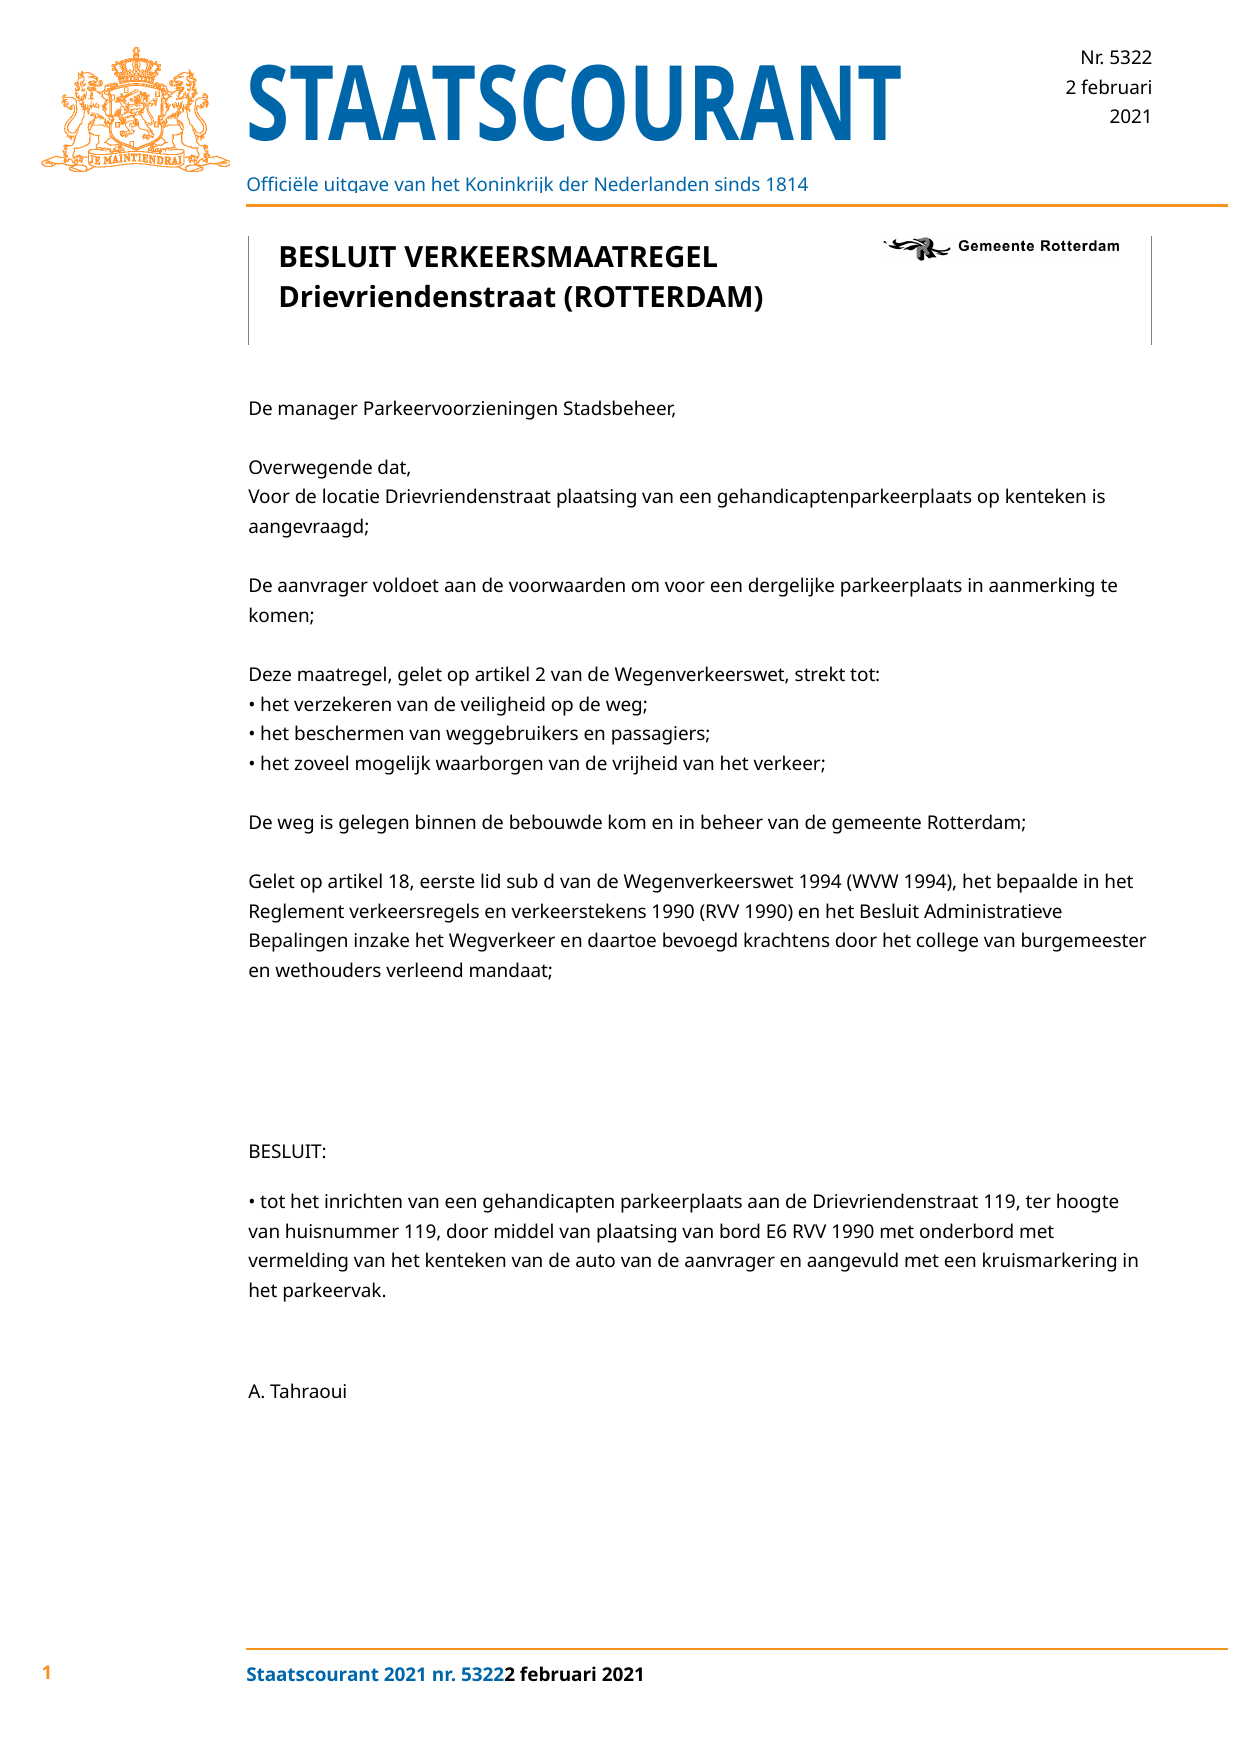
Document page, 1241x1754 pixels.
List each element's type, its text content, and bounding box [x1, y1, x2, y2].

text De manager Parkeervoorzieningen Stadsbeheer, [248, 395, 1152, 421]
text Overwegende dat, [248, 454, 1152, 480]
text De aanvrager voldoet aan de voorwaarden om voor een dergelijke parkeerplaats in aanmerking te komen; [248, 572, 1152, 628]
text BESLUIT: [248, 1138, 1152, 1164]
text • het verzekeren van de veiligheid op de weg; [248, 691, 1152, 717]
text Gelet op artikel 18, eerste lid sub d van de Wegenverkeerswet 1994 (WVW 1994), het bepaalde in het Reglement verkeersregels en verkeerstekens 1990 (RVV 1990) en het Besluit Administratieve Bepalingen inzake het Wegverkeer en daartoe bevoegd krachtens door het college van burgemeester en wethouders verleend mandaat; [248, 868, 1152, 983]
text • tot het inrichten van een gehandicapten parkeerplaats aan de Drievriendenstraat 119, ter hoogte van huisnummer 119, door middel van plaatsing van bord E6 RVV 1990 met onderbord met vermelding van het kenteken van de auto van de aanvrager en aangevuld met een kruismarkering in het parkeervak. [248, 1188, 1152, 1303]
text Voor de locatie Drievriendenstraat plaatsing van een gehandicaptenparkeerplaats op kenteken is aangevraagd; [248, 484, 1152, 539]
text De weg is gelegen binnen de bebouwde kom en in beheer van de gemeente Rotterdam; [248, 809, 1152, 835]
text Deze maatregel, gelet op artikel 2 van de Wegenverkeerswet, strekt tot: [248, 661, 1152, 687]
table_header [850, 236, 1151, 345]
picture [41, 47, 231, 172]
text • het zoveel mogelijk waarborgen van de vrijheid van het verkeer; [248, 750, 1152, 776]
picture [882, 236, 1119, 261]
text A. Tahraoui [248, 1378, 1152, 1404]
table_header BESLUIT VERKEERSMAATREGEL Drievriendenstraat (ROTTERDAM) [249, 236, 850, 345]
text • het beschermen van weggebruikers en passagiers; [248, 720, 1152, 746]
